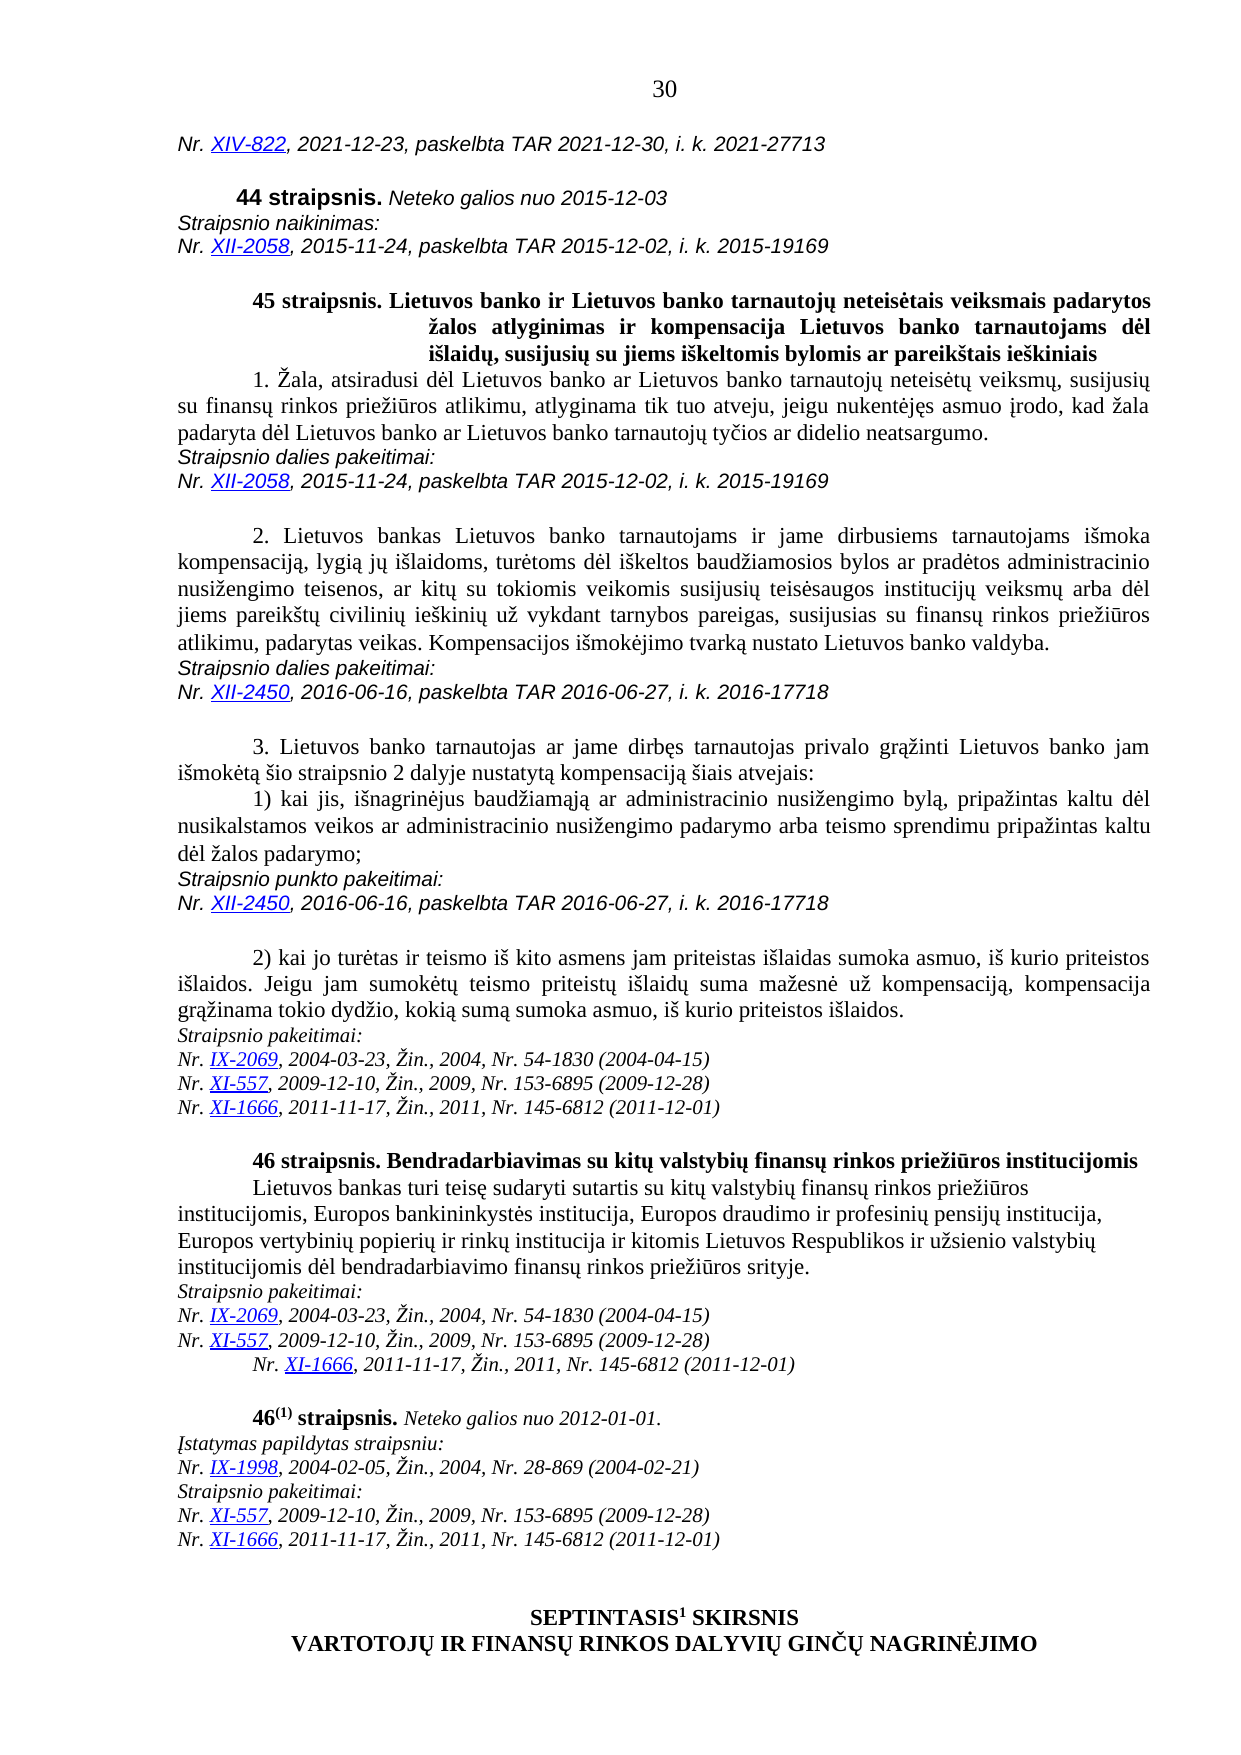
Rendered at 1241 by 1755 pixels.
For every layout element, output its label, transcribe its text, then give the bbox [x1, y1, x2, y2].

text Nr. XI-1666, 2011-11-17, Žin., 2011, Nr. 145-6812 (2011-12-01) [177, 1352, 1152, 1376]
text Straipsnio dalies pakeitimai: [177, 445, 1152, 469]
text Straipsnio naikinimas: [177, 210, 1152, 234]
text Įstatymas papildytas straipsniu: [177, 1431, 1152, 1455]
text 2. Lietuvos bankas Lietuvos banko tarnautojams ir jame dirbusiems tarnautojams išmoka kompensaciją, lygią jų išlaidoms, turėtoms dėl iškeltos baudžiamosios bylos ar pradėtos administracinio nusižengimo teisenos, ar kitų su tokiomis veikomis susijusių teisėsaugos institucijų veiksmų arba dėl jiems pareikštų civilinių ieškinių už vykdant tarnybos pareigas, susijusias su finansų rinkos priežiūros atlikimu, padarytas veikas. Kompensacijos išmokėjimo tvarką nustato Lietuvos banko valdyba. [177, 522, 1152, 656]
text 44 straipsnis. Neteko galios nuo 2015-12-03 [177, 184, 1152, 210]
text Vartotojų ir finansų rinkos dalyvių ginčų nagrinėjimo [177, 1630, 1152, 1657]
text Nr. XI-557, 2009-12-10, Žin., 2009, Nr. 153-6895 (2009-12-28) [177, 1071, 1152, 1095]
text Nr. XII-2450, 2016-06-16, paskelbta TAR 2016-06-27, i. k. 2016-17718 [177, 891, 1152, 915]
text 1) kai jis, išnagrinėjus baudžiamąją ar administracinio nusižengimo bylą, pripažintas kaltu dėl nusikalstamos veikos ar administracinio nusižengimo padarymo arba teismo sprendimu pripažintas kaltu dėl žalos padarymo; [177, 785, 1152, 867]
text Nr. IX-2069, 2004-03-23, Žin., 2004, Nr. 54-1830 (2004-04-15) [177, 1303, 1152, 1327]
text Straipsnio punkto pakeitimai: [177, 867, 1152, 891]
text Straipsnio pakeitimai: [177, 1279, 1152, 1303]
text Nr. XI-557, 2009-12-10, Žin., 2009, Nr. 153-6895 (2009-12-28) [177, 1503, 1152, 1527]
text Nr. XII-2450, 2016-06-16, paskelbta TAR 2016-06-27, i. k. 2016-17718 [177, 680, 1152, 704]
text Nr. XII-2058, 2015-11-24, paskelbta TAR 2015-12-02, i. k. 2015-19169 [177, 469, 1152, 493]
text Nr. IX-1998, 2004-02-05, Žin., 2004, Nr. 28-869 (2004-02-21) [177, 1455, 1152, 1479]
text 2) kai jo turėtas ir teismo iš kito asmens jam priteistas išlaidas sumoka asmuo, iš kurio priteistos išlaidos. Jeigu jam sumokėtų teismo priteistų išlaidų suma mažesnė už kompensaciją, kompensacija grąžinama tokio dydžio, kokią sumą sumoka asmuo, iš kurio priteistos išlaidos. [177, 943, 1152, 1023]
text Straipsnio dalies pakeitimai: [177, 656, 1152, 680]
text 46 straipsnis. Bendradarbiavimas su kitų valstybių finansų rinkos priežiūros institucijomis [252, 1148, 1152, 1174]
text 1. Žala, atsiradusi dėl Lietuvos banko ar Lietuvos banko tarnautojų neteisėtų veiksmų, susijusių su finansų rinkos priežiūros atlikimu, atlyginama tik tuo atveju, jeigu nukentėjęs asmuo įrodo, kad žala padaryta dėl Lietuvos banko ar Lietuvos banko tarnautojų tyčios ar didelio neatsargumo. [177, 366, 1152, 445]
text Straipsnio pakeitimai: [177, 1479, 1152, 1503]
text Lietuvos bankas turi teisę sudaryti sutartis su kitų valstybių finansų rinkos priežiūros institucijomis, Europos bankininkystės institucija, Europos draudimo ir profesinių pensijų institucija, Europos vertybinių popierių ir rinkų institucija ir kitomis Lietuvos Respublikos ir užsienio valstybių institucijomis dėl bendradarbiavimo finansų rinkos priežiūros srityje. [177, 1174, 1152, 1279]
text SEPTINTASIS1 SKIRSNIS [177, 1604, 1152, 1630]
text Nr. XI-1666, 2011-11-17, Žin., 2011, Nr. 145-6812 (2011-12-01) [177, 1095, 1152, 1119]
text 46(1) straipsnis. Neteko galios nuo 2012-01-01. [252, 1404, 1152, 1431]
text Nr. XI-557, 2009-12-10, Žin., 2009, Nr. 153-6895 (2009-12-28) [177, 1327, 1152, 1352]
text 3. Lietuvos banko tarnautojas ar jame dirbęs tarnautojas privalo grąžinti Lietuvos banko jam išmokėtą šio straipsnio 2 dalyje nustatytą kompensaciją šiais atvejais: [177, 733, 1152, 785]
text Nr. XI-1666, 2011-11-17, Žin., 2011, Nr. 145-6812 (2011-12-01) [177, 1527, 1152, 1551]
text Straipsnio pakeitimai: [177, 1023, 1152, 1047]
text Nr. IX-2069, 2004-03-23, Žin., 2004, Nr. 54-1830 (2004-04-15) [177, 1047, 1152, 1071]
text Nr. XII-2058, 2015-11-24, paskelbta TAR 2015-12-02, i. k. 2015-19169 [177, 234, 1152, 258]
text Nr. XIV-822, 2021-12-23, paskelbta TAR 2021-12-30, i. k. 2021-27713 [177, 131, 1152, 155]
text 45 straipsnis. Lietuvos banko ir Lietuvos banko tarnautojų neteisėtais veiksmais padarytos žalos atlyginimas ir kompensacija Lietuvos banko tarnautojams dėl išlaidų, susijusių su jiems iškeltomis bylomis ar pareikštais ieškiniais [252, 287, 1152, 366]
